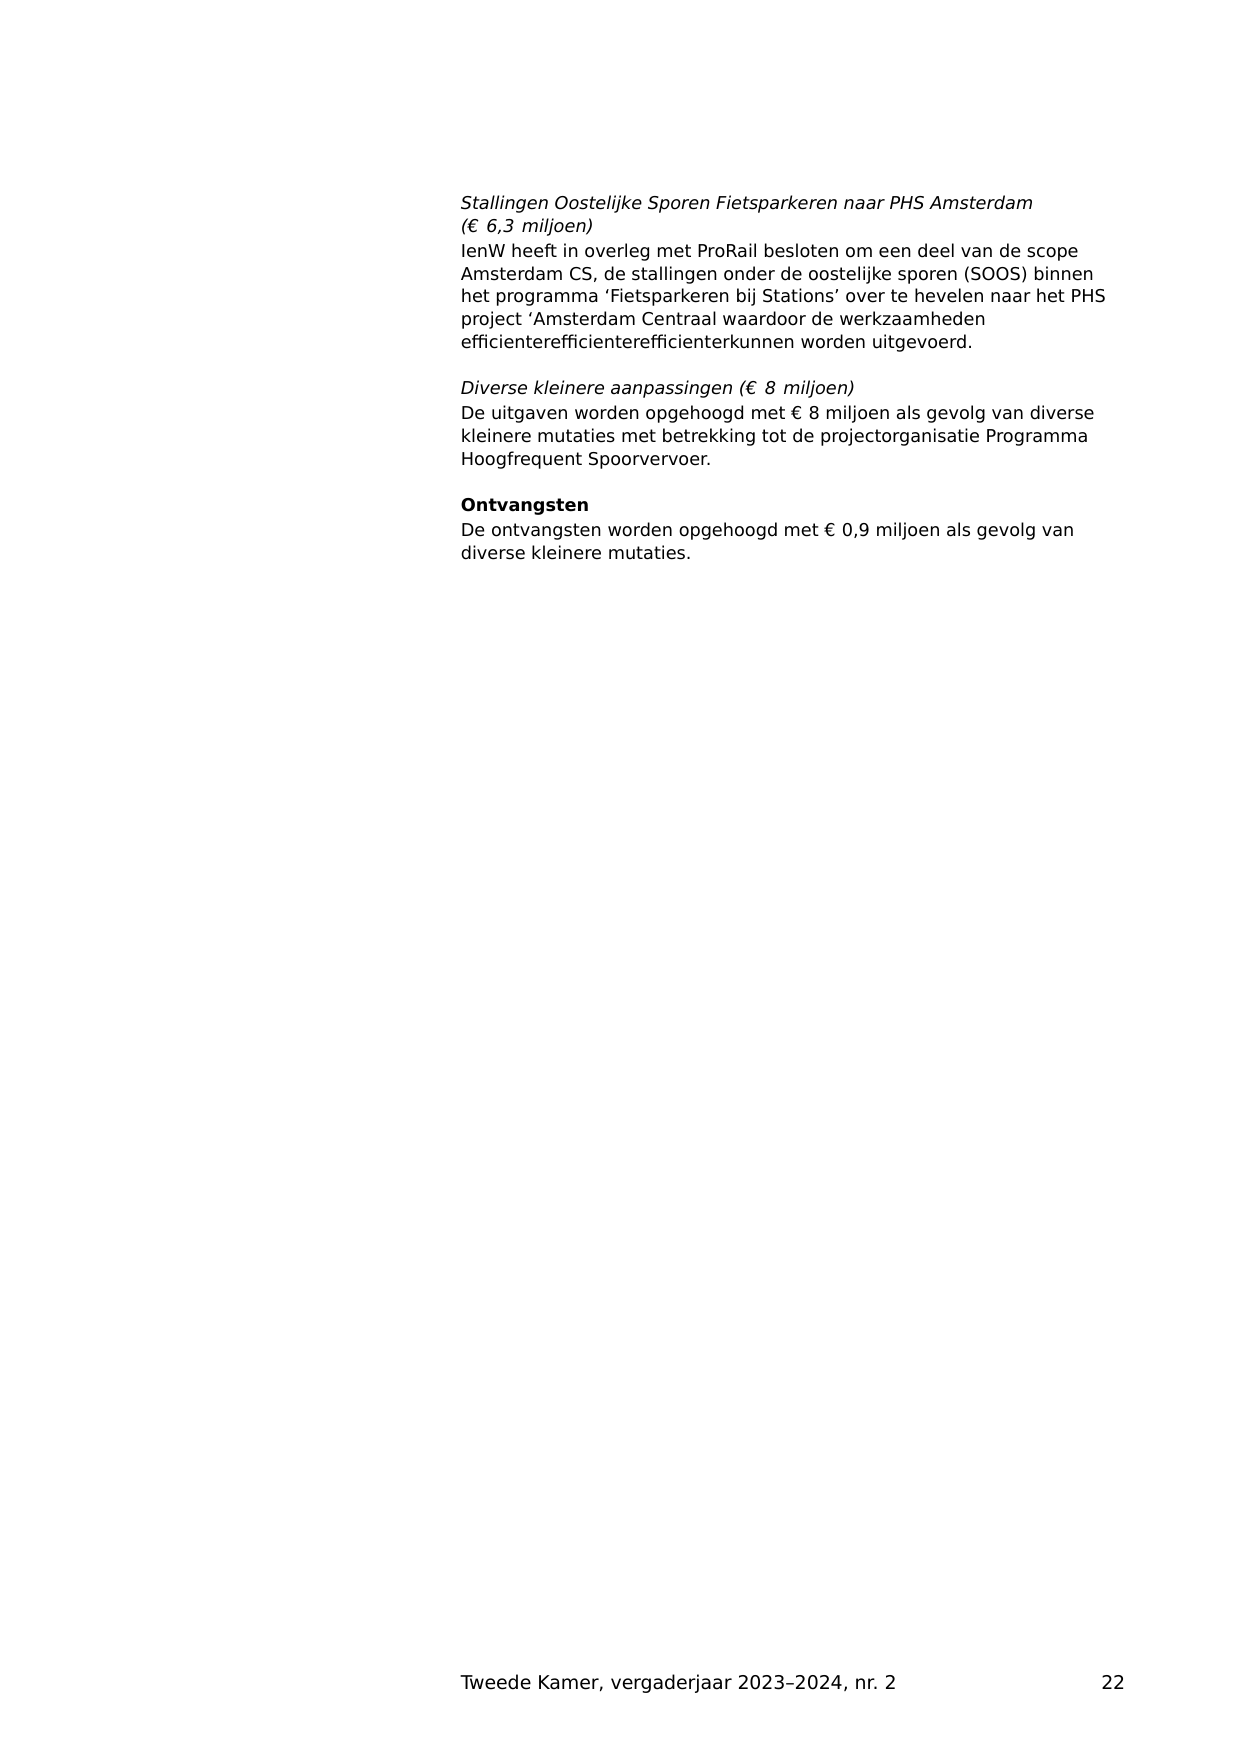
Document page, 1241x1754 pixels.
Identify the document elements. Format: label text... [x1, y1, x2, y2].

text IenW heeft in overleg met ProRail besloten om een deel van de scope Amsterdam CS, de stallingen onder de oostelĳke sporen (SOOS) binnen het programma ‘Fietsparkeren bĳ Stations’ over te hevelen naar het PHS project ‘Amsterdam Centraal waardoor de werkzaamheden efficienterefficienterefficienterkunnen worden uitgevoerd. [461, 239, 1125, 353]
text De ontvangsten worden opgehoogd met € 0,9 miljoen als gevolg van diverse kleinere mutaties. [461, 518, 1125, 564]
text Diverse kleinere aanpassingen (€ 8 miljoen) [461, 376, 1125, 399]
text De uitgaven worden opgehoogd met € 8 miljoen als gevolg van diverse kleinere mutaties met betrekking tot de projectorganisatie Programma Hoogfrequent Spoorvervoer. [461, 401, 1125, 470]
text Ontvangsten [461, 493, 1125, 516]
text Stallingen Oostelijke Sporen Fietsparkeren naar PHS Amsterdam (€ 6,3 miljoen) [461, 191, 1125, 237]
